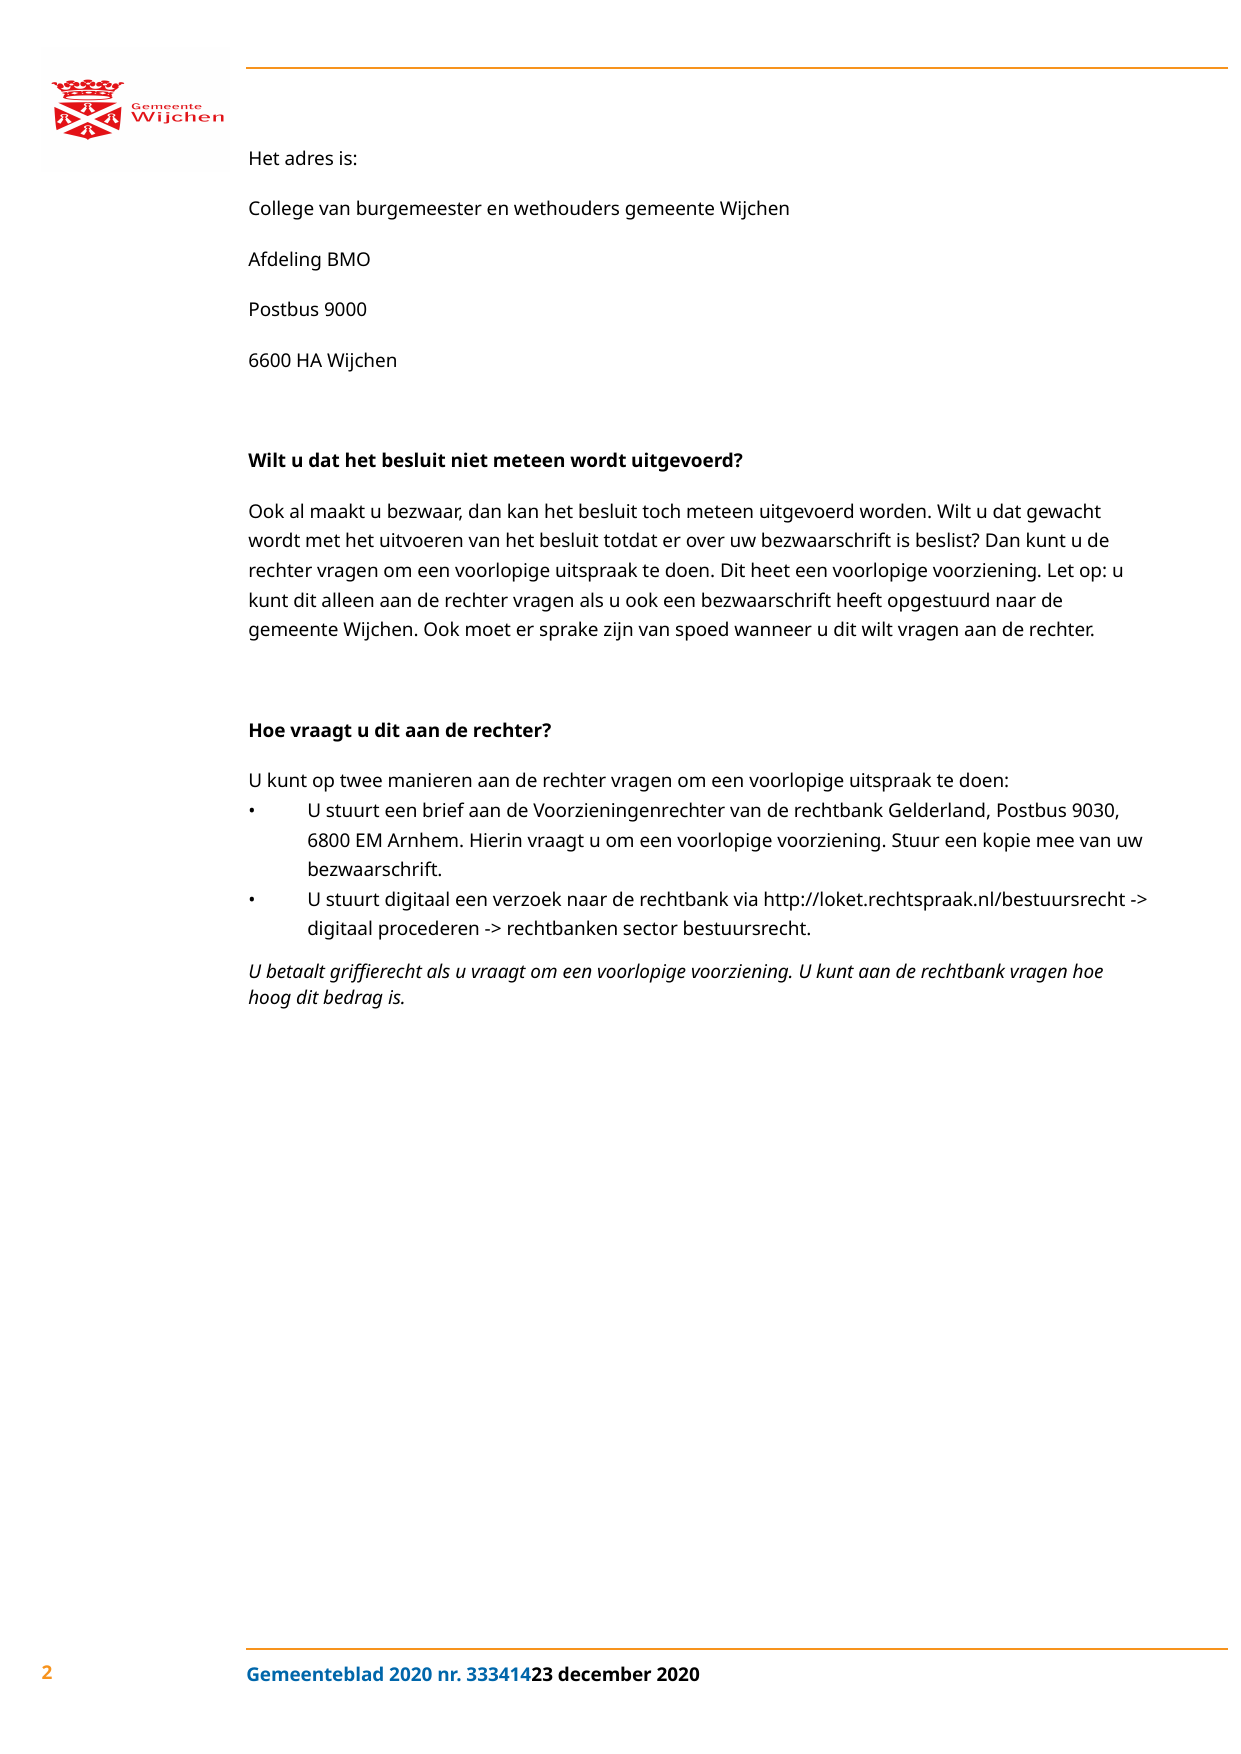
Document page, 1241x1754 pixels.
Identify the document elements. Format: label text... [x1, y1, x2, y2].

text Ook al maakt u bezwaar, dan kan het besluit toch meteen uitgevoerd worden. Wilt u dat gewacht wordt met het uitvoeren van het besluit totdat er over uw bezwaarschrift is beslist? Dan kunt u de rechter vragen om een voorlopige uitspraak te doen. Dit heet een voorlopige voorziening. Let op: u kunt dit alleen aan de rechter vragen als u ook een bezwaarschrift heeft opgestuurd naar de gemeente Wijchen. Ook moet er sprake zijn van spoed wanneer u dit wilt vragen aan de rechter. [248, 498, 1152, 642]
list U stuurt digitaal een verzoek naar de rechtbank via http://loket.rechtspraak.nl/bestuursrecht -> digitaal procederen -> rechtbanken sector bestuursrecht. [248, 886, 1152, 941]
text Hoe vraagt u dit aan de rechter? [248, 717, 1152, 743]
text 6600 HA Wijchen [248, 347, 1152, 373]
text Het adres is: [248, 145, 1152, 171]
text College van burgemeester en wethouders gemeente Wijchen [248, 196, 1152, 221]
text U betaalt griffierecht als u vraagt om een voorlopige voorziening. U kunt aan de rechtbank vragen hoe hoog dit bedrag is. [248, 959, 1152, 1010]
list U stuurt een brief aan de Voorzieningenrechter van de rechtbank Gelderland, Postbus 9030, 6800 EM Arnhem. Hierin vraagt u om een voorlopige voorziening. Stuur een kopie mee van uw bezwaarschrift. [248, 797, 1152, 882]
text U kunt op twee manieren aan de rechter vragen om een voorlopige uitspraak te doen: [248, 768, 1152, 793]
picture [41, 47, 231, 172]
text Wilt u dat het besluit niet meteen wordt uitgevoerd? [248, 448, 1152, 473]
text Postbus 9000 [248, 296, 1152, 322]
text Afdeling BMO [248, 246, 1152, 272]
